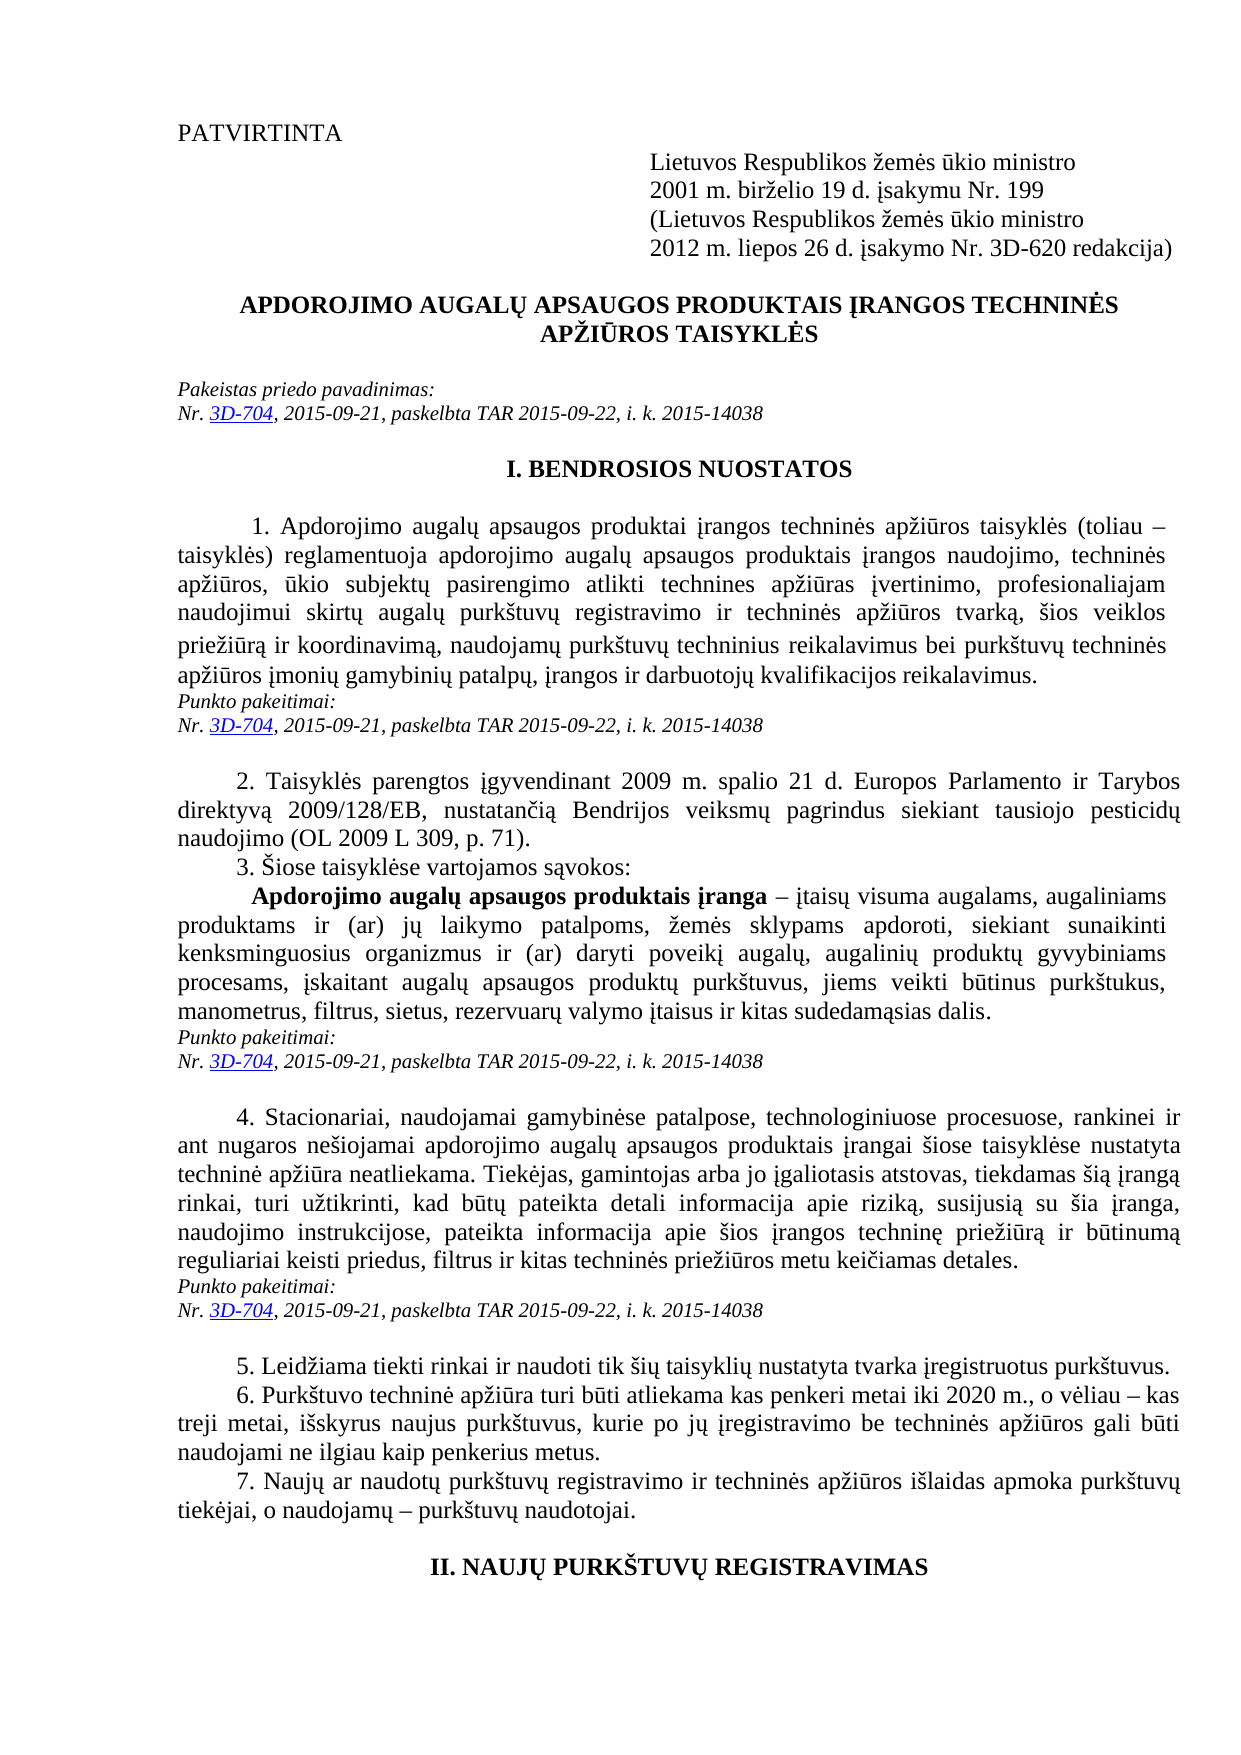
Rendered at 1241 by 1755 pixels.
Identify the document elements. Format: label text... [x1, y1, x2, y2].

text II. NAUJŲ PURKŠTUVŲ REGISTRAVIMAS [177, 1552, 1181, 1581]
text Punkto pakeitimai: [177, 1274, 1181, 1298]
text Punkto pakeitimai: [177, 1025, 1181, 1049]
text 2. Taisyklės parengtos įgyvendinant 2009 m. spalio 21 d. Europos Parlamento ir Tarybos direktyvą 2009/128/EB, nustatančią Bendrijos veiksmų pagrindus siekiant tausiojo pesticidų naudojimo (OL 2009 L 309, p. 71). [177, 766, 1181, 852]
text Nr. 3D-704, 2015-09-21, paskelbta TAR 2015-09-22, i. k. 2015-14038 [177, 401, 1181, 425]
text 4. Stacionariai, naudojamai gamybinėse patalpose, technologiniuose procesuose, rankinei ir ant nugaros nešiojamai apdorojimo augalų apsaugos produktais įrangai šiose taisyklėse nustatyta techninė apžiūra neatliekama. Tiekėjas, gamintojas arba jo įgaliotasis atstovas, tiekdamas šią įrangą rinkai, turi užtikrinti, kad būtų pateikta detali informacija apie riziką, susijusią su šia įranga, naudojimo instrukcijose, pateikta informacija apie šios įrangos techninę priežiūrą ir būtinumą reguliariai keisti priedus, filtrus ir kitas techninės priežiūros metu keičiamas detales. [177, 1102, 1181, 1274]
text Apdorojimo augalų apsaugos produktais įranga – įtaisų visuma augalams, augaliniams produktams ir (ar) jų laikymo patalpoms, žemės sklypams apdoroti, siekiant sunaikinti kenksminguosius organizmus ir (ar) daryti poveikį augalų, augalinių produktų gyvybiniams procesams, įskaitant augalų apsaugos produktų purkštuvus, jiems veikti būtinus purkštukus, manometrus, filtrus, sietus, rezervuarų valymo įtaisus ir kitas sudedamąsias dalis. [177, 881, 1167, 1025]
text Lietuvos Respublikos žemės ūkio ministro [649, 147, 1181, 176]
text 1. Apdorojimo augalų apsaugos produktai įrangos techninės apžiūros taisyklės (toliau – taisyklės) reglamentuoja apdorojimo augalų apsaugos produktais įrangos naudojimo, techninės apžiūros, ūkio subjektų pasirengimo atlikti technines apžiūras įvertinimo, profesionaliajam naudojimui skirtų augalų purkštuvų registravimo ir techninės apžiūros tvarką, šios veiklos priežiūrą ir koordinavimą, naudojamų purkštuvų techninius reikalavimus bei purkštuvų techninės apžiūros įmonių gamybinių patalpų, įrangos ir darbuotojų kvalifikacijos reikalavimus. [177, 511, 1167, 689]
text 7. Naujų ar naudotų purkštuvų registravimo ir techninės apžiūros išlaidas apmoka purkštuvų tiekėjai, o naudojamų – purkštuvų naudotojai. [177, 1466, 1181, 1523]
text Nr. 3D-704, 2015-09-21, paskelbta TAR 2015-09-22, i. k. 2015-14038 [177, 1298, 1181, 1322]
text PATVIRTINTA [177, 118, 1181, 147]
text Pakeistas priedo pavadinimas: [177, 377, 1181, 401]
text 2001 m. birželio 19 d. įsakymu Nr. 199 [649, 176, 1181, 204]
text APDOROJIMO AUGALŲ APSAUGOS PRODUKTAIS ĮRANGOS TECHNINĖS APŽIŪROS TAISYKLĖS [177, 291, 1181, 348]
text I. BENDROSIOS NUOSTATOS [177, 454, 1181, 482]
text 5. Leidžiama tiekti rinkai ir naudoti tik šių taisyklių nustatyta tvarka įregistruotus purkštuvus. [177, 1351, 1181, 1380]
text Nr. 3D-704, 2015-09-21, paskelbta TAR 2015-09-22, i. k. 2015-14038 [177, 713, 1181, 737]
text 6. Purkštuvo techninė apžiūra turi būti atliekama kas penkeri metai iki 2020 m., o vėliau – kas treji metai, išskyrus naujus purkštuvus, kurie po jų įregistravimo be techninės apžiūros gali būti naudojami ne ilgiau kaip penkerius metus. [177, 1380, 1181, 1466]
text Punkto pakeitimai: [177, 689, 1181, 713]
text 2012 m. liepos 26 d. įsakymo Nr. 3D-620 redakcija) [649, 233, 1181, 262]
text 3. Šiose taisyklėse vartojamos sąvokos: [177, 852, 1167, 881]
text (Lietuvos Respublikos žemės ūkio ministro [649, 204, 1181, 233]
text Nr. 3D-704, 2015-09-21, paskelbta TAR 2015-09-22, i. k. 2015-14038 [177, 1049, 1181, 1073]
